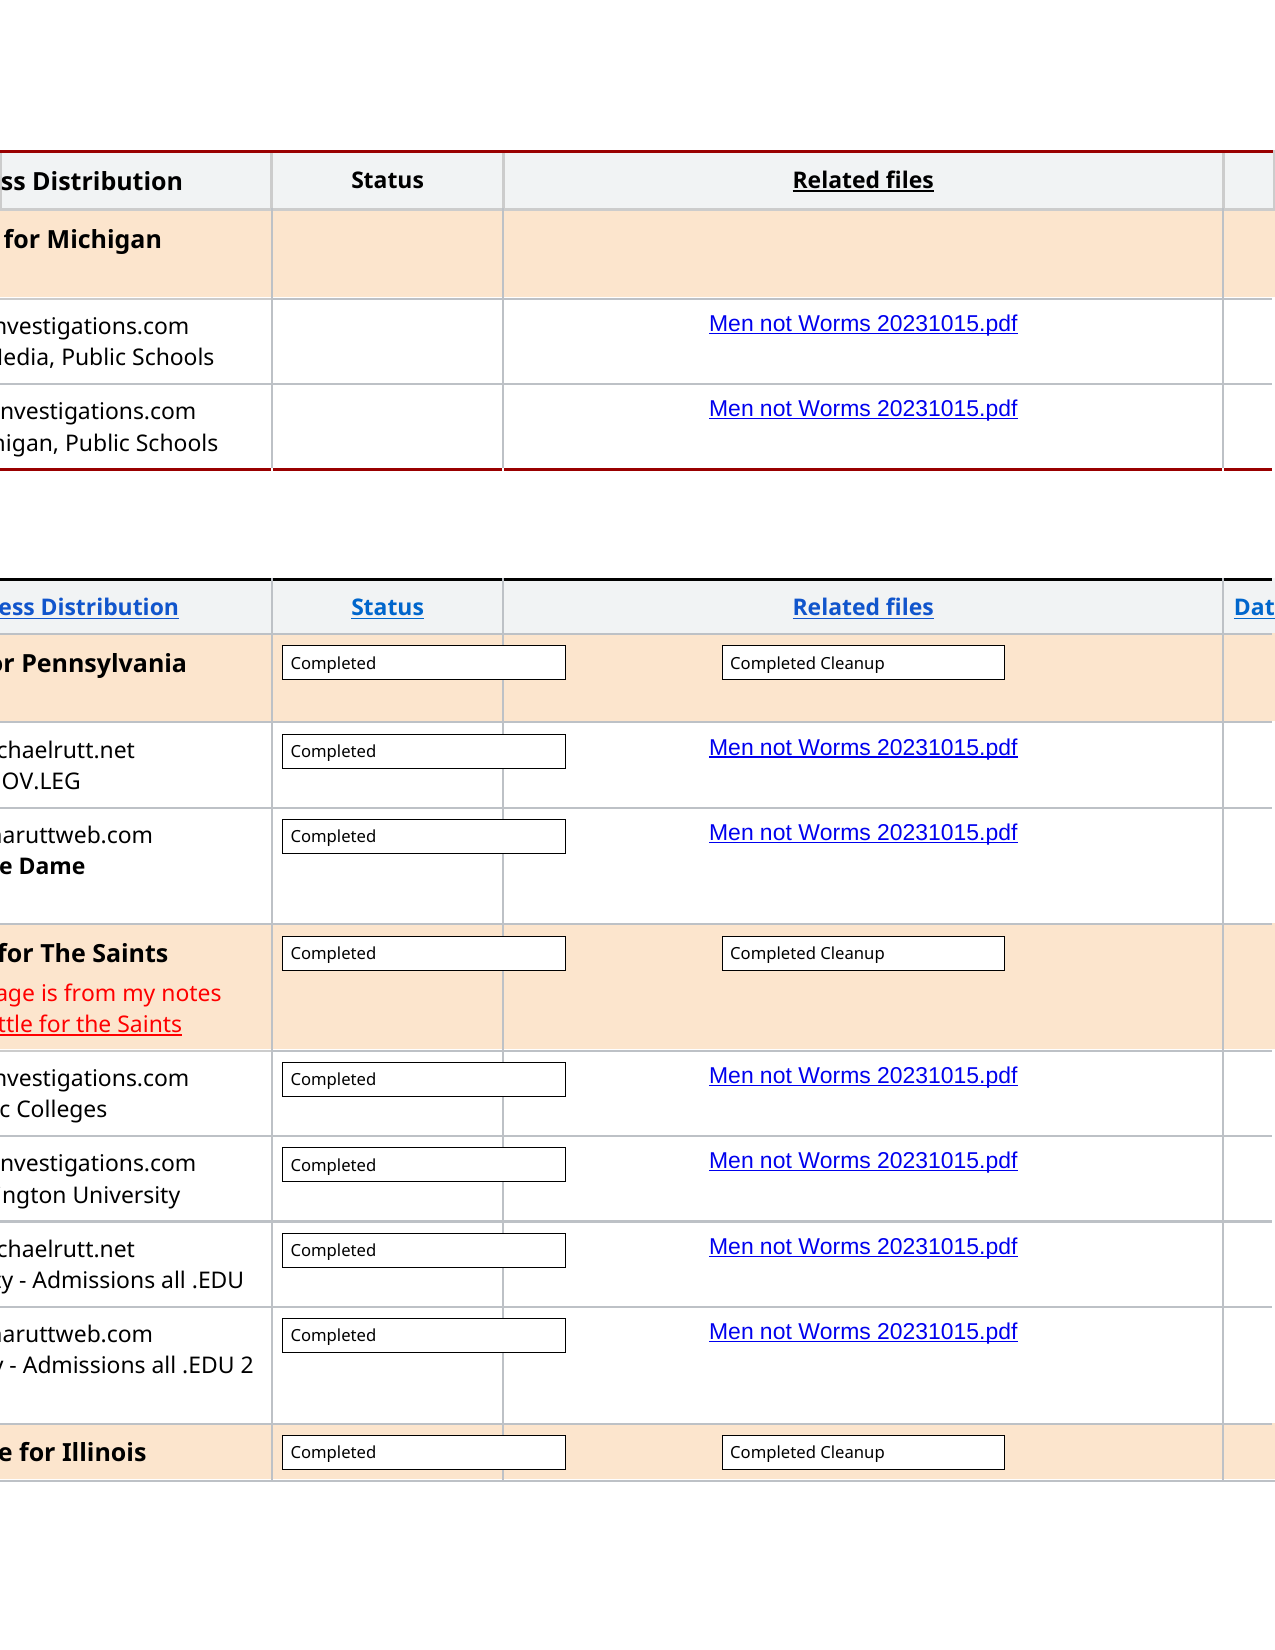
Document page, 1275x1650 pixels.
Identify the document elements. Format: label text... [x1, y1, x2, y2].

table_cell Sabbath Saturday Saturday, March 30, 2024 6:29 Sunday, March 31, 2024 4:06 [1224, 923, 1275, 1049]
table_cell michael@isasinvestigations.com Catholic Colleges [0, 1052, 271, 1135]
table_cell [1224, 383, 1275, 468]
table_cell Men not Worms 20231015.pdf [504, 1052, 1222, 1135]
table_cell [0, 526, 271, 578]
table_cell Friday, April 5, 2024 5:52 [1224, 211, 1275, 297]
table_cell The Battle for Illinois [0, 1425, 271, 1479]
table_cell Friday, March 29, 2024 9:28 Friday, March 29, 2024 12:35 [1224, 807, 1275, 923]
table_cell Men not Worms 20231015.pdf [504, 1308, 1222, 1422]
table_cell slingshot@isasinvestigations.com University of Michigan, Public Schools [0, 385, 271, 468]
table_cell michael@inaruttweb.com The Battle for Liberty - Admissions all .EDU 2 [0, 1308, 271, 1422]
table_cell Date [1224, 578, 1275, 633]
table_cell Men not Worms 20231015.pdf [504, 723, 1222, 807]
table_cell michael@isasinvestigations.com MI.Legislature,Media, Public Schools [0, 300, 271, 383]
table_cell The Battle for Michigan [0, 211, 271, 297]
table_cell [273, 471, 502, 523]
table_cell Men not Worms 20231015.pdf [504, 385, 1222, 468]
table_header Status [273, 153, 502, 208]
table_cell Status [273, 581, 502, 633]
table_cell [273, 1137, 502, 1220]
table_cell slingshot@isasinvestigations.com George Washington University [0, 1137, 271, 1220]
table_cell Saturday, March 30, 2024 6:29 Saturday, March 30, 2024 12:05 [1224, 1050, 1275, 1135]
table_cell [273, 385, 502, 468]
table_cell [273, 526, 502, 578]
table_cell [273, 1223, 502, 1306]
table_cell mike@michaelrutt.net PA.GOV.LEG [0, 723, 271, 807]
table_cell [273, 1308, 502, 1422]
table_cell [504, 635, 1222, 721]
table_cell Sunday, March 31, 2024 4:06 Sunday, March 31, 2024 8:21 [1224, 1220, 1275, 1306]
table_cell Monday, April 1, 2024 4:35 [1224, 1423, 1275, 1479]
table_cell [504, 1425, 1222, 1479]
table_cell [273, 925, 502, 1049]
table_cell [273, 300, 502, 383]
table_cell Friday, March 29, 2024 5:10 Friday, March 29, 2024 9:28 [1224, 721, 1275, 807]
table_header Related files [505, 153, 1222, 208]
table_header Date [1225, 153, 1273, 208]
table_cell Sunday, March 31, 2024 8:21 Sunday, March 31, 2024 12:32 [1224, 1306, 1275, 1422]
table_cell [504, 526, 1222, 578]
table_cell [273, 1052, 502, 1135]
table_cell [1224, 524, 1275, 578]
table_cell [1224, 468, 1275, 523]
table_cell Men not Worms 20231015.pdf [504, 300, 1222, 383]
table_cell Friday, March 29, 2024 4:59 [1224, 633, 1275, 721]
table_cell Saturday, March 30, 2024 12:05 Saturday, March 30, 2024 19:11 [1224, 1135, 1275, 1220]
table_cell [504, 925, 1222, 1049]
table_header Today’s Press Distribution [2, 153, 270, 208]
table_cell mike@michaelrutt.net The Battle for Liberty - Admissions all .EDU [0, 1223, 271, 1306]
table_cell [504, 471, 1222, 523]
table_cell [273, 723, 502, 807]
table_cell [273, 809, 502, 923]
table_cell [504, 211, 1222, 297]
table_cell Men not Worms 20231015.pdf [504, 1137, 1222, 1220]
table_cell Men not Worms 20231015.pdf [504, 809, 1222, 923]
table_cell The White Press Distribution [0, 581, 271, 633]
table_cell [273, 1425, 502, 1479]
table_cell The Battle for The Saints Learn what marriage is from my notes The Battle for the Saints [0, 925, 271, 1049]
table_cell [273, 211, 502, 297]
table_cell Men not Worms 20231015.pdf [504, 1223, 1222, 1306]
table_cell Related files [504, 581, 1222, 633]
table_cell michael@inaruttweb.com Notre Dame [0, 809, 271, 923]
table_cell The Battle for Pennsylvania [0, 635, 271, 721]
table_cell Friday, April 5, 2024 5:52 [1224, 298, 1275, 383]
table_cell [273, 635, 502, 721]
table_cell [0, 471, 271, 523]
